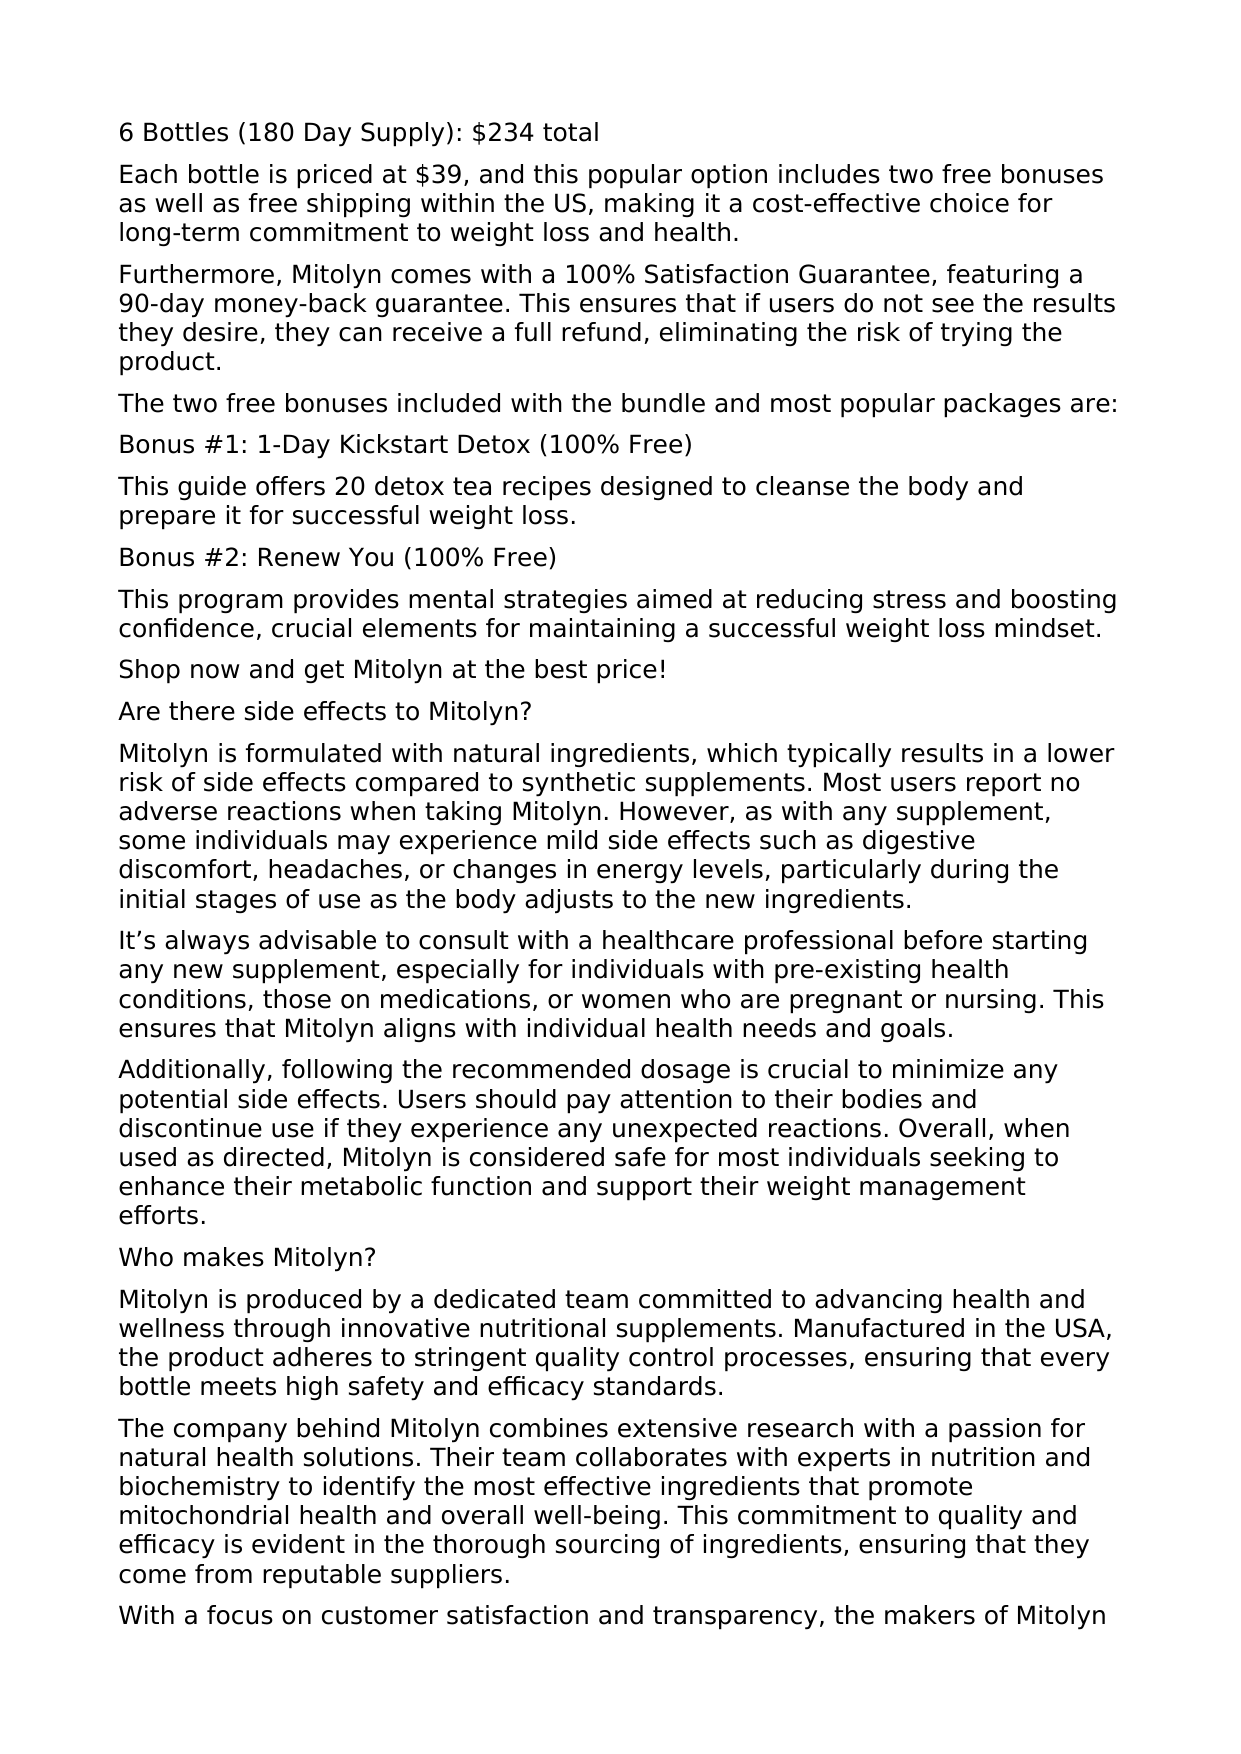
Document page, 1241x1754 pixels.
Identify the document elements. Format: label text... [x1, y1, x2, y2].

text Each bottle is priced at $39, and this popular option includes two free bonuses as well as free shipping within the US, making it a cost-effective choice for long-term commitment to weight loss and health. [118, 160, 1122, 247]
text Additionally, following the recommended dosage is crucial to minimize any potential side effects. Users should pay attention to their bodies and discontinue use if they experience any unexpected reactions. Overall, when used as directed, Mitolyn is considered safe for most individuals seeking to enhance their metabolic function and support their weight management efforts. [118, 1056, 1122, 1231]
text Who makes Mitolyn? [118, 1243, 1122, 1272]
text Bonus #1: 1-Day Kickstart Detox (100% Free) [118, 431, 1122, 460]
text Mitolyn is formulated with natural ingredients, which typically results in a lower risk of side effects compared to synthetic supplements. Most users report no adverse reactions when taking Mitolyn. However, as with any supplement, some individuals may experience mild side effects such as digestive discomfort, headaches, or changes in energy levels, particularly during the initial stages of use as the body adjusts to the new ingredients. [118, 739, 1122, 914]
text It’s always advisable to consult with a healthcare professional before starting any new supplement, especially for individuals with pre-existing health conditions, those on medications, or women who are pregnant or nursing. This ensures that Mitolyn aligns with individual health needs and goals. [118, 926, 1122, 1043]
text This program provides mental strategies aimed at reducing stress and boosting confidence, crucial elements for maintaining a successful weight loss mindset. [118, 585, 1122, 643]
text The company behind Mitolyn combines extensive research with a passion for natural health solutions. Their team collaborates with experts in nutrition and biochemistry to identify the most effective ingredients that promote mitochondrial health and overall well-being. This commitment to quality and efficacy is evident in the thorough sourcing of ingredients, ensuring that they come from reputable suppliers. [118, 1414, 1122, 1589]
text With a focus on customer satisfaction and transparency, the makers of Mitolyn [118, 1601, 1122, 1631]
text Shop now and get Mitolyn at the best price! [118, 656, 1122, 685]
text Furthermore, Mitolyn comes with a 100% Satisfaction Guarantee, featuring a 90-day money-back guarantee. This ensures that if users do not see the results they desire, they can receive a full refund, eliminating the risk of trying the product. [118, 260, 1122, 376]
text Are there side effects to Mitolyn? [118, 697, 1122, 726]
text Mitolyn is produced by a dedicated team committed to advancing health and wellness through innovative nutritional supplements. Manufactured in the USA, the product adheres to stringent quality control processes, ensuring that every bottle meets high safety and efficacy standards. [118, 1285, 1122, 1401]
text The two free bonuses included with the bundle and most popular packages are: [118, 389, 1122, 418]
text 6 Bottles (180 Day Supply): $234 total [118, 118, 1122, 147]
text This guide offers 20 detox tea recipes designed to cleanse the body and prepare it for successful weight loss. [118, 472, 1122, 531]
text Bonus #2: Renew You (100% Free) [118, 543, 1122, 572]
